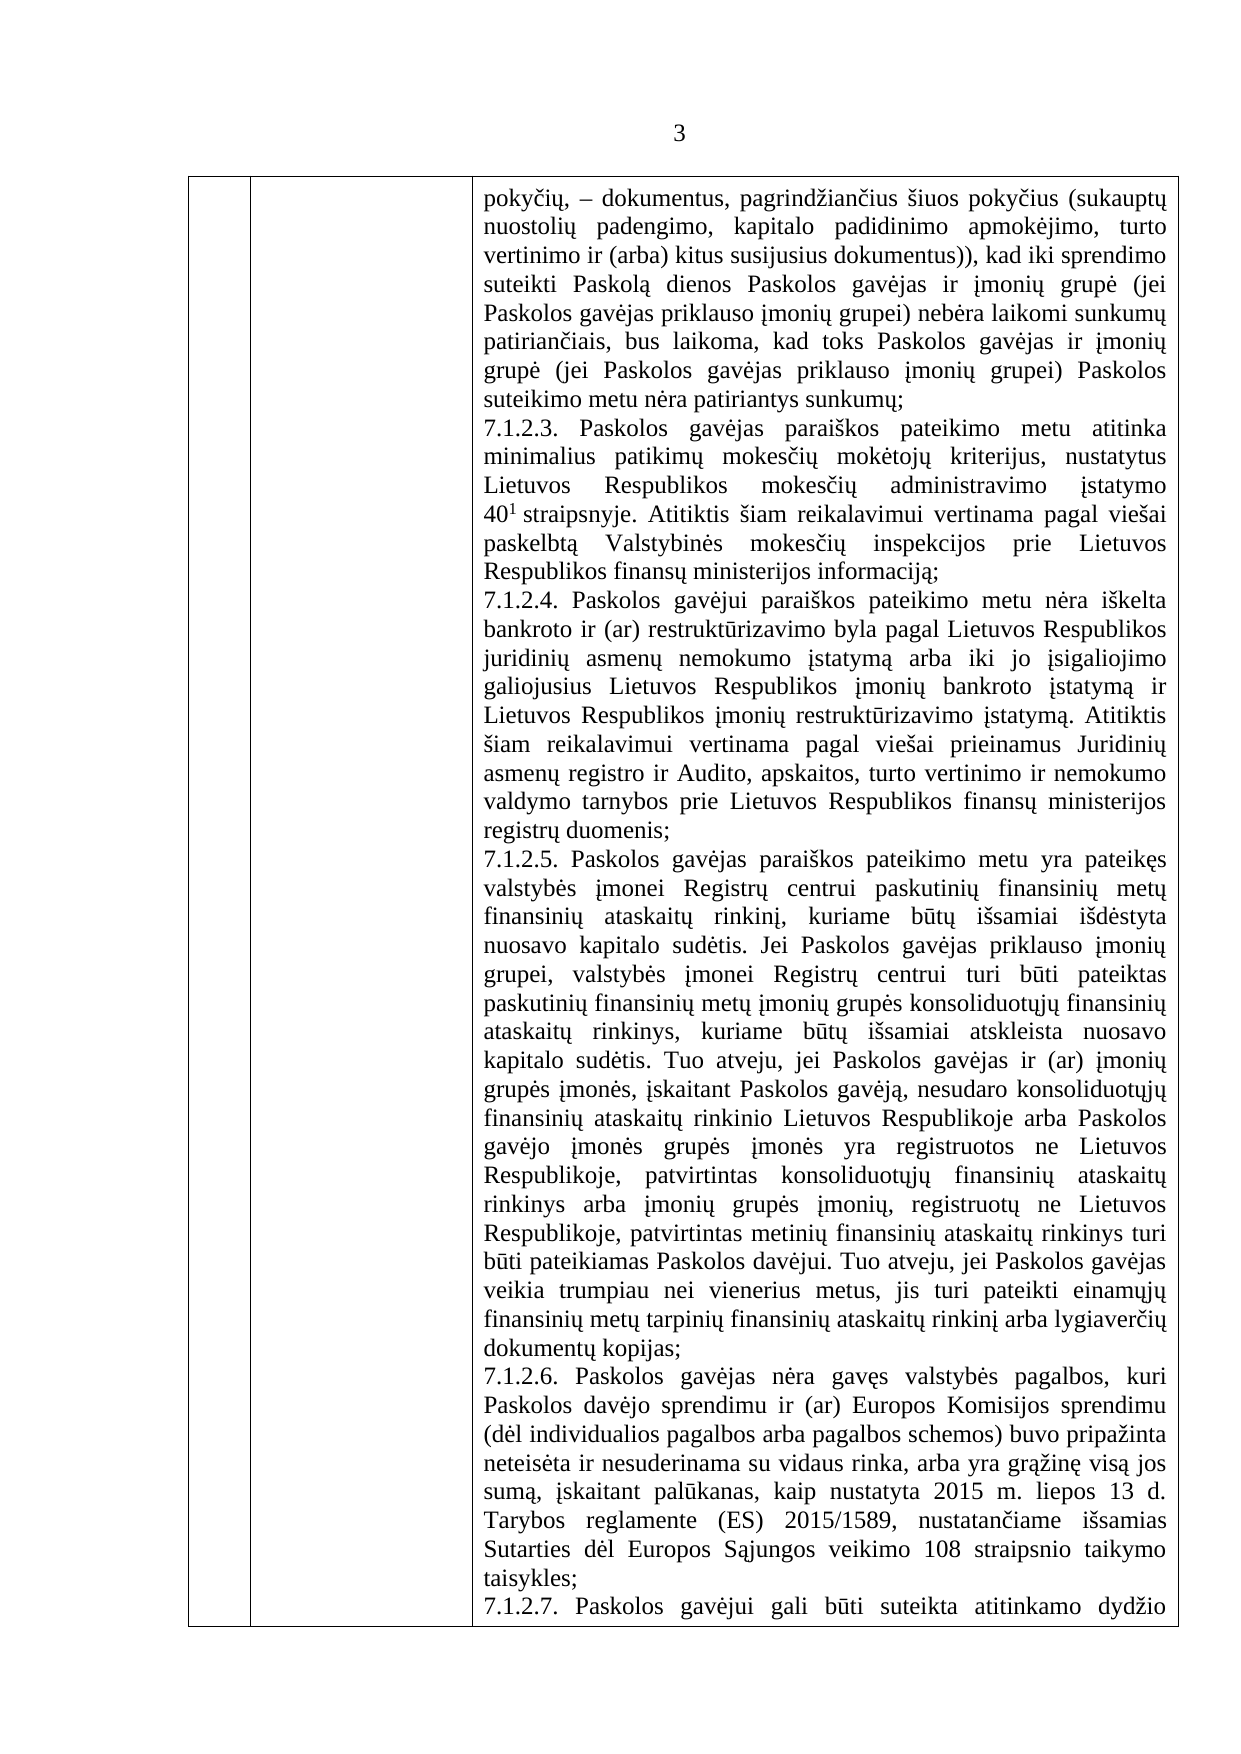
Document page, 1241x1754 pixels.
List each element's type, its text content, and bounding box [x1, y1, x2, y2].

table_cell [251, 177, 472, 1626]
table_cell [189, 177, 250, 1626]
table_cell pokyčių, – dokumentus, pagrindžiančius šiuos pokyčius (sukauptų nuostolių padengimo, kapitalo padidinimo apmokėjimo, turto vertinimo ir (arba) kitus susijusius dokumentus)), kad iki sprendimo suteikti Paskolą dienos Paskolos gavėjas ir įmonių grupė (jei Paskolos gavėjas priklauso įmonių grupei) nebėra laikomi sunkumų patiriančiais, bus laikoma, kad toks Paskolos gavėjas ir įmonių grupė (jei Paskolos gavėjas priklauso įmonių grupei) Paskolos suteikimo metu nėra patiriantys sunkumų; 7.1.2.3. Paskolos gavėjas paraiškos pateikimo metu atitinka minimalius patikimų mokesčių mokėtojų kriterijus, nustatytus Lietuvos Respublikos mokesčių administravimo įstatymo 401 straipsnyje. Atitiktis šiam reikalavimui vertinama pagal viešai paskelbtą Valstybinės mokesčių inspekcijos prie Lietuvos Respublikos finansų ministerijos informaciją; 7.1.2.4. Paskolos gavėjui paraiškos pateikimo metu nėra iškelta bankroto ir (ar) restruktūrizavimo byla pagal Lietuvos Respublikos juridinių asmenų nemokumo įstatymą arba iki jo įsigaliojimo galiojusius Lietuvos Respublikos įmonių bankroto įstatymą ir Lietuvos Respublikos įmonių restruktūrizavimo įstatymą. Atitiktis šiam reikalavimui vertinama pagal viešai prieinamus Juridinių asmenų registro ir Audito, apskaitos, turto vertinimo ir nemokumo valdymo tarnybos prie Lietuvos Respublikos finansų ministerijos registrų duomenis; 7.1.2.5. Paskolos gavėjas paraiškos pateikimo metu yra pateikęs valstybės įmonei Registrų centrui paskutinių finansinių metų finansinių ataskaitų rinkinį, kuriame būtų išsamiai išdėstyta nuosavo kapitalo sudėtis. Jei Paskolos gavėjas priklauso įmonių grupei, valstybės įmonei Registrų centrui turi būti pateiktas paskutinių finansinių metų įmonių grupės konsoliduotųjų finansinių ataskaitų rinkinys, kuriame būtų išsamiai atskleista nuosavo kapitalo sudėtis. Tuo atveju, jei Paskolos gavėjas ir (ar) įmonių grupės įmonės, įskaitant Paskolos gavėją, nesudaro konsoliduotųjų finansinių ataskaitų rinkinio Lietuvos Respublikoje arba Paskolos gavėjo įmonės grupės įmonės yra registruotos ne Lietuvos Respublikoje, patvirtintas konsoliduotųjų finansinių ataskaitų rinkinys arba įmonių grupės įmonių, registruotų ne Lietuvos Respublikoje, patvirtintas metinių finansinių ataskaitų rinkinys turi būti pateikiamas Paskolos davėjui. Tuo atveju, jei Paskolos gavėjas veikia trumpiau nei vienerius metus, jis turi pateikti einamųjų finansinių metų tarpinių finansinių ataskaitų rinkinį arba lygiaverčių dokumentų kopijas; 7.1.2.6. Paskolos gavėjas nėra gavęs valstybės pagalbos, kuri Paskolos davėjo sprendimu ir (ar) Europos Komisijos sprendimu (dėl individualios pagalbos arba pagalbos schemos) buvo pripažinta neteisėta ir nesuderinama su vidaus rinka, arba yra grąžinę visą jos sumą, įskaitant palūkanas, kaip nustatyta 2015 m. liepos 13 d. Tarybos reglamente (ES) 2015/1589, nustatančiame išsamias Sutarties dėl Europos Sąjungos veikimo 108 straipsnio taikymo taisykles; 7.1.2.7. Paskolos gavėjui gali būti suteikta atitinkamo dydžio [473, 177, 1178, 1626]
